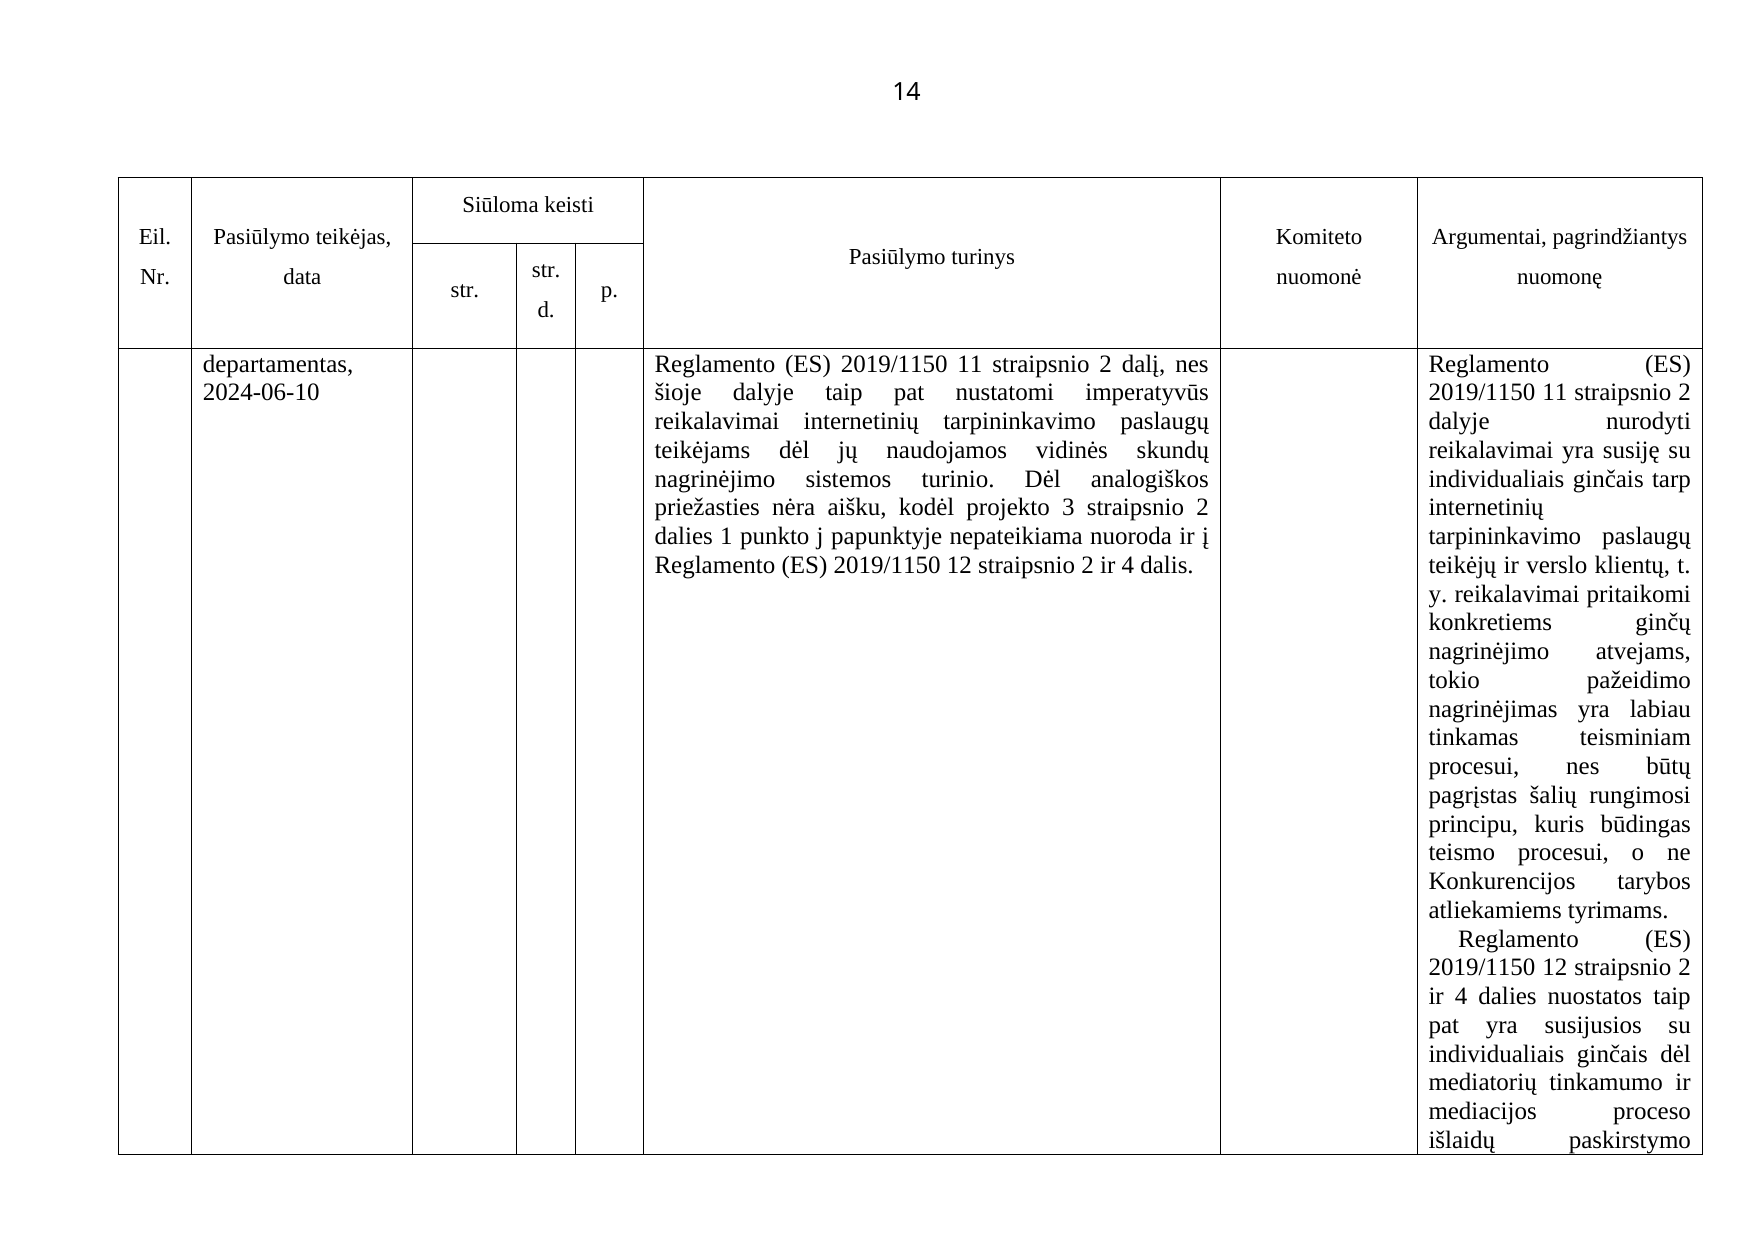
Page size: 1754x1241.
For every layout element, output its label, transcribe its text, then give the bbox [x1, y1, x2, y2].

table_cell [119, 349, 191, 1154]
table_cell [517, 349, 575, 1154]
table_cell departamentas, 2024-06-10 [192, 349, 412, 1154]
table_header Siūloma keisti [413, 178, 643, 243]
table_cell str. [413, 244, 516, 348]
table_cell [413, 349, 516, 1154]
table_header Komiteto nuomonė [1221, 178, 1417, 348]
table_cell [576, 349, 643, 1154]
table_header Pasiūlymo teikėjas, data [192, 178, 412, 348]
table_cell Reglamento (ES) 2019/1150 11 straipsnio 2 dalį, nes šioje dalyje taip pat nustatomi imperatyvūs reikalavimai internetinių tarpininkavimo paslaugų teikėjams dėl jų naudojamos vidinės skundų nagrinėjimo sistemos turinio. Dėl analogiškos priežasties nėra aišku, kodėl projekto 3 straipsnio 2 dalies 1 punkto j papunktyje nepateikiama nuoroda ir į Reglamento (ES) 2019/1150 12 straipsnio 2 ir 4 dalis. [644, 349, 1220, 1154]
table_cell Reglamento (ES) 2019/1150 11 straipsnio 2 dalyje nurodyti reikalavimai yra susiję su individualiais ginčais tarp internetinių tarpininkavimo paslaugų teikėjų ir verslo klientų, t. y. reikalavimai pritaikomi konkretiems ginčų nagrinėjimo atvejams, tokio pažeidimo nagrinėjimas yra labiau tinkamas teisminiam procesui, nes būtų pagrįstas šalių rungimosi principu, kuris būdingas teismo procesui, o ne Konkurencijos tarybos atliekamiems tyrimams. Reglamento (ES) 2019/1150 12 straipsnio 2 ir 4 dalies nuostatos taip pat yra susijusios su individualiais ginčais dėl mediatorių tinkamumo ir mediacijos proceso išlaidų paskirstymo [1418, 349, 1702, 1154]
table_cell str. d. [517, 244, 575, 348]
table_cell [1221, 349, 1417, 1154]
table_cell p. [576, 244, 643, 348]
table_header Eil. Nr. [119, 178, 191, 348]
table_header Pasiūlymo turinys [644, 178, 1220, 348]
table_header Argumentai, pagrindžiantys nuomonę [1418, 178, 1702, 348]
